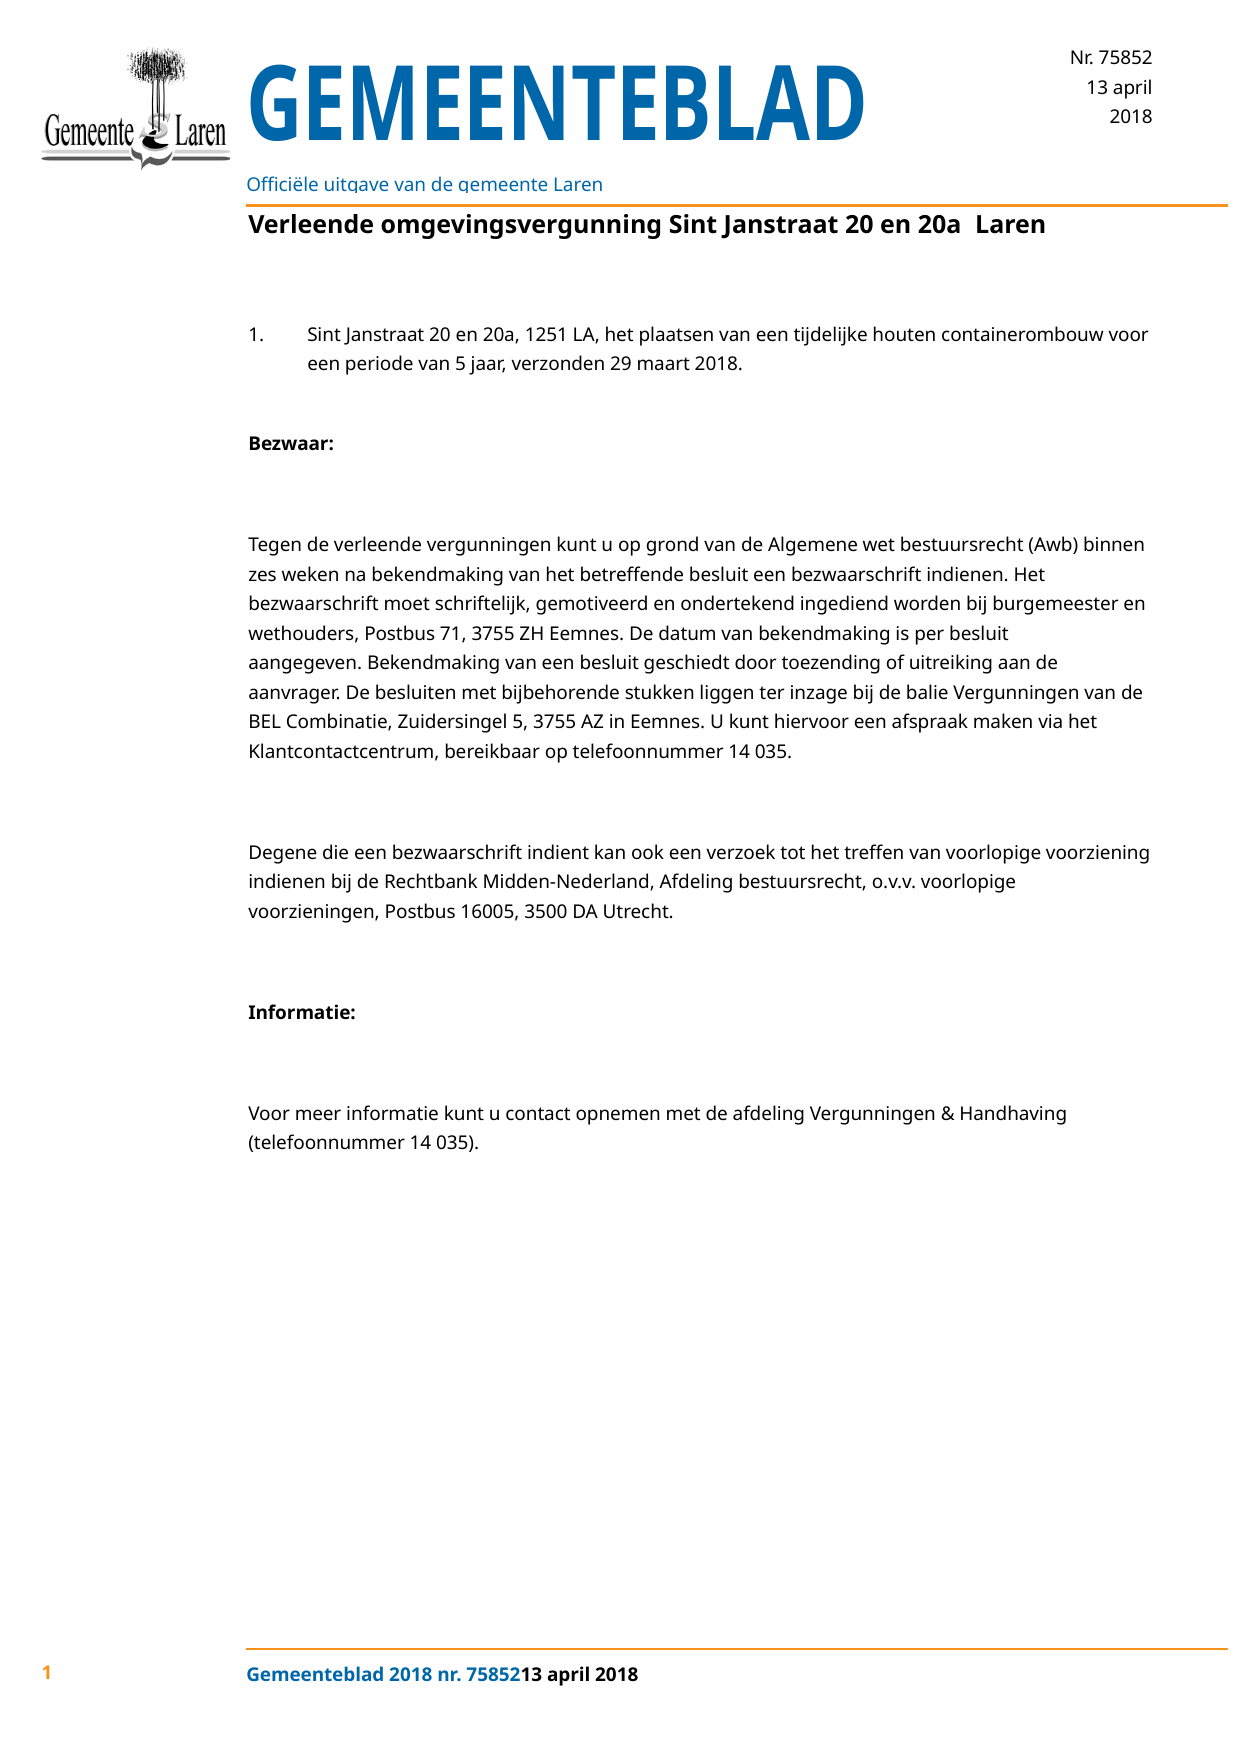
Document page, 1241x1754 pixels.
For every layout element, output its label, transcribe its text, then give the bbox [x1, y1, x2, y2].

text Bezwaar: [248, 430, 1152, 456]
text Degene die een bezwaarschrift indient kan ook een verzoek tot het treffen van voorlopige voorziening indienen bij de Rechtbank Midden-Nederland, Afdeling bestuursrecht, o.v.v. voorlopige voorzieningen, Postbus 16005, 3500 DA Utrecht. [248, 839, 1152, 924]
text Tegen de verleende vergunningen kunt u op grond van de Algemene wet bestuursrecht (Awb) binnen zes weken na bekendmaking van het betreffende besluit een bezwaarschrift indienen. Het bezwaarschrift moet schriftelijk, gemotiveerd en ondertekend ingediend worden bij burgemeester en wethouders, Postbus 71, 3755 ZH Eemnes. De datum van bekendmaking is per besluit aangegeven. Bekendmaking van een besluit geschiedt door toezending of uitreiking aan de aanvrager. De besluiten met bijbehorende stukken liggen ter inzage bij de balie Vergunningen van de BEL Combinatie, Zuidersingel 5, 3755 AZ in Eemnes. U kunt hiervoor een afspraak maken via het Klantcontactcentrum, bereikbaar op telefoonnummer 14 035. [248, 531, 1152, 764]
text Verleende omgevingsvergunning Sint Janstraat 20 en 20a Laren [248, 207, 1152, 241]
picture [41, 47, 231, 172]
list Sint Janstraat 20 en 20a, 1251 LA, het plaatsen van een tijdelijke houten containerombouw voor een periode van 5 jaar, verzonden 29 maart 2018. [248, 321, 1152, 376]
text Informatie: [248, 999, 1152, 1025]
text Voor meer informatie kunt u contact opnemen met de afdeling Vergunningen & Handhaving (telefoonnummer 14 035). [248, 1100, 1152, 1155]
